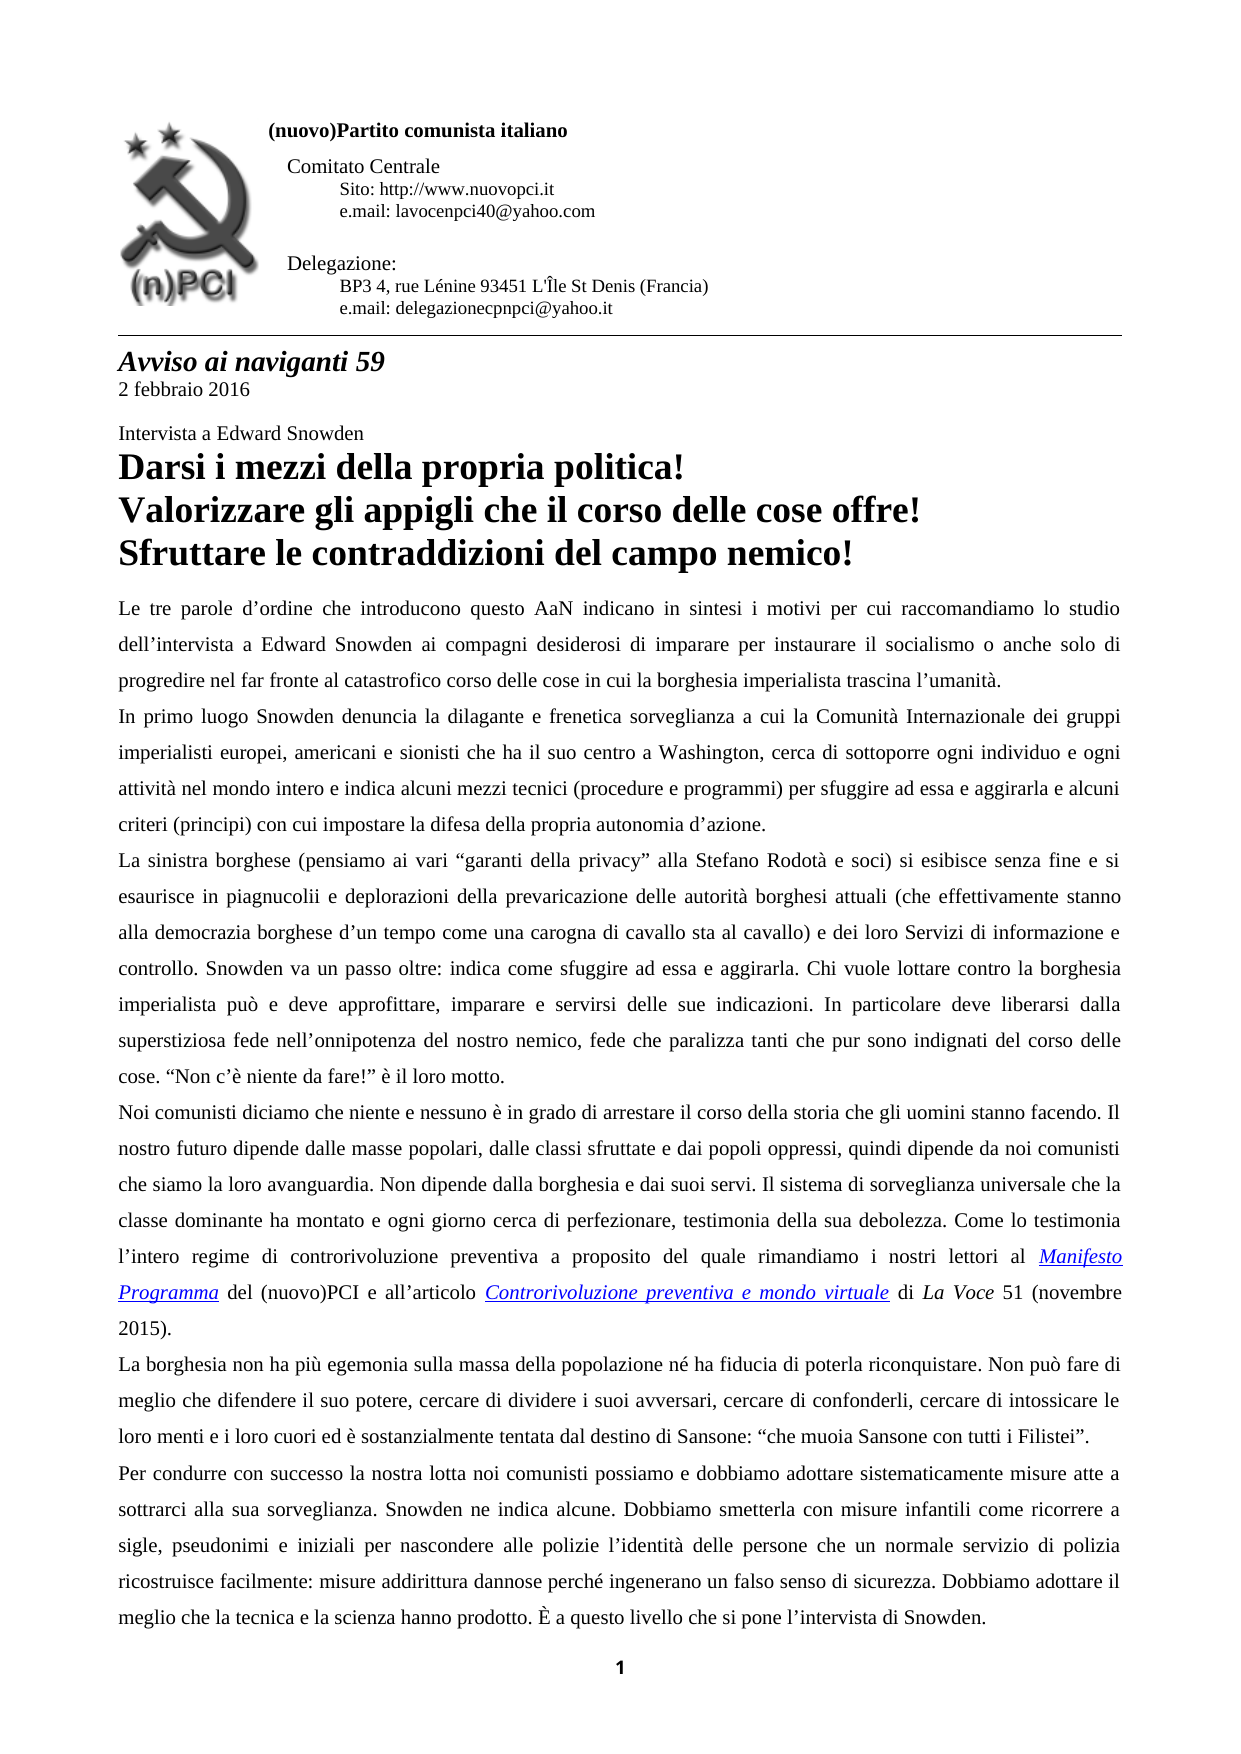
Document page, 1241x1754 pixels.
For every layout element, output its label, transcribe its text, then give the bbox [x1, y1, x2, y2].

text Le tre parole d’ordine che introducono questo AaN indicano in sintesi i motivi per cui raccomandiamo lo studio dell’intervista a Edward Snowden ai compagni desiderosi di imparare per instaurare il socialismo o anche solo di progredire nel far fronte al catastrofico corso delle cose in cui la borghesia imperialista trascina l’umanità. [118, 595, 1122, 692]
text Darsi i mezzi della propria politica! [118, 444, 1122, 488]
text La borghesia non ha più egemonia sulla massa della popolazione né ha fiducia di poterla riconquistare. Non può fare di meglio che difendere il suo potere, cercare di dividere i suoi avversari, cercare di confonderli, cercare di intossicare le loro menti e i loro cuori ed è sostanzialmente tentata dal destino di Sansone: “che muoia Sansone con tutti i Filistei”. [118, 1352, 1122, 1448]
text Avviso ai naviganti 59 [118, 344, 1122, 377]
text (nuovo)Partito comunista italiano [268, 118, 1122, 142]
text Intervista a Edward Snowden [118, 420, 1122, 444]
text Delegazione: [287, 251, 1122, 275]
text e.mail: delegazionecpnpci@yahoo.it [339, 297, 1122, 318]
text Comitato Centrale [287, 154, 1122, 178]
text BP3 4, rue Lénine 93451 L'Île St Denis (Francia) [339, 275, 1122, 297]
text 2 febbraio 2016 [118, 377, 1122, 401]
text Sfruttare le contraddizioni del campo nemico! [118, 531, 1122, 574]
text La sinistra borghese (pensiamo ai vari “garanti della privacy” alla Stefano Rodotà e soci) si esibisce senza fine e si esaurisce in piagnucolii e deplorazioni della prevaricazione delle autorità borghesi attuali (che effettivamente stanno alla democrazia borghese d’un tempo come una carogna di cavallo sta al cavallo) e dei loro Servizi di informazione e controllo. Snowden va un passo oltre: indica come sfuggire ad essa e aggirarla. Chi vuole lottare contro la borghesia imperialista può e deve approfittare, imparare e servirsi delle sue indicazioni. In particolare deve liberarsi dalla superstiziosa fede nell’onnipotenza del nostro nemico, fede che paralizza tanti che pur sono indignati del corso delle cose. “Non c’è niente da fare!” è il loro motto. [118, 848, 1122, 1088]
text Noi comunisti diciamo che niente e nessuno è in grado di arrestare il corso della storia che gli uomini stanno facendo. Il nostro futuro dipende dalle masse popolari, dalle classi sfruttate e dai popoli oppressi, quindi dipende da noi comunisti che siamo la loro avanguardia. Non dipende dalla borghesia e dai suoi servi. Il sistema di sorveglianza universale che la classe dominante ha montato e ogni giorno cerca di perfezionare, testimonia della sua debolezza. Come lo testimonia l’intero regime di controrivoluzione preventiva a proposito del quale rimandiamo i nostri lettori al Manifesto Programma del (nuovo)PCI e all’articolo Controrivoluzione preventiva e mondo virtuale di La Voce 51 (novembre 2015). [118, 1100, 1122, 1340]
text Sito: http://www.nuovopci.it [339, 178, 1122, 200]
text Per condurre con successo la nostra lotta noi comunisti possiamo e dobbiamo adottare sistematicamente misure atte a sottrarci alla sua sorveglianza. Snowden ne indica alcune. Dobbiamo smetterla con misure infantili come ricorrere a sigle, pseudonimi e iniziali per nascondere alle polizie l’identità delle persone che un normale servizio di polizia ricostruisce facilmente: misure addirittura dannose perché ingenerano un falso senso di sicurezza. Dobbiamo adottare il meglio che la tecnica e la scienza hanno prodotto. È a questo livello che si pone l’intervista di Snowden. [118, 1460, 1122, 1629]
text e.mail: lavocenpci40@yahoo.com [339, 200, 1122, 221]
picture [118, 118, 259, 306]
text Valorizzare gli appigli che il corso delle cose offre! [118, 488, 1122, 531]
text In primo luogo Snowden denuncia la dilagante e frenetica sorveglianza a cui la Comunità Internazionale dei gruppi imperialisti europei, americani e sionisti che ha il suo centro a Washington, cerca di sottoporre ogni individuo e ogni attività nel mondo intero e indica alcuni mezzi tecnici (procedure e programmi) per sfuggire ad essa e aggirarla e alcuni criteri (principi) con cui impostare la difesa della propria autonomia d’azione. [118, 703, 1122, 836]
